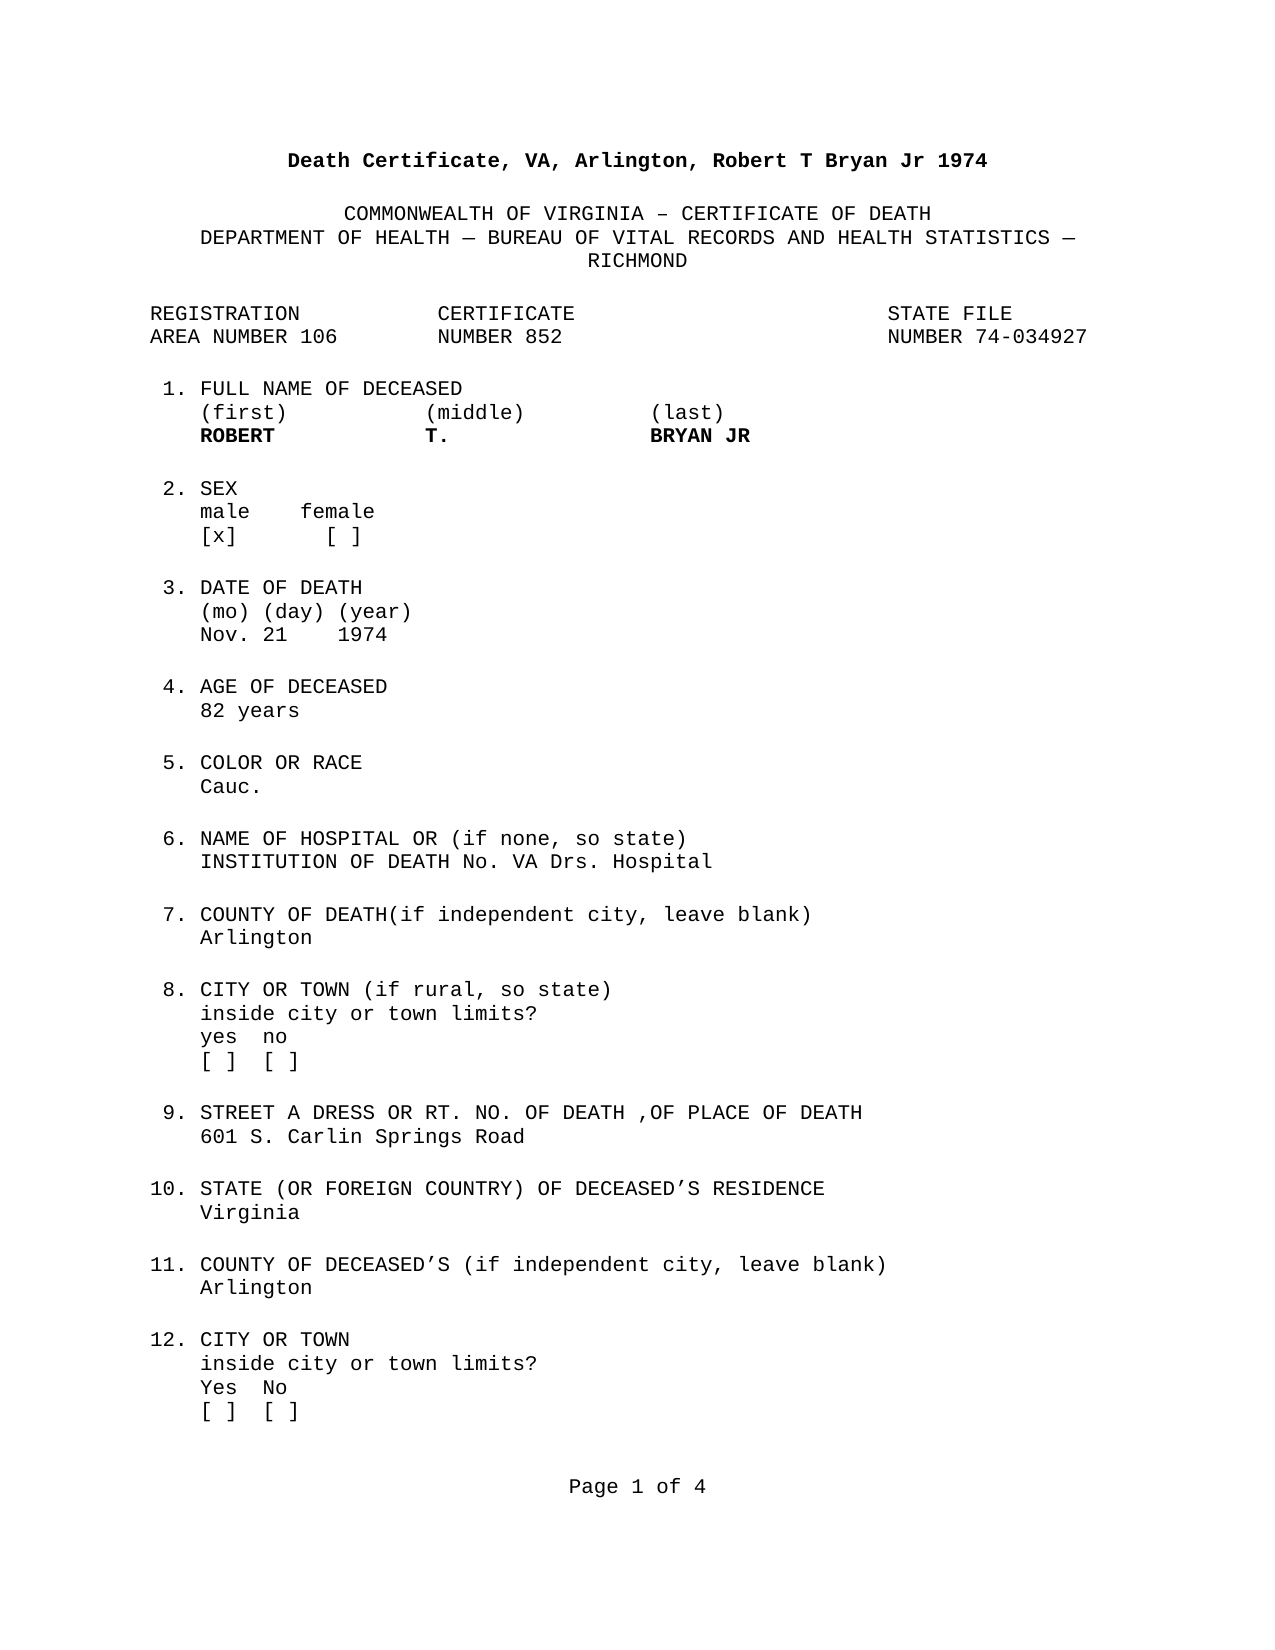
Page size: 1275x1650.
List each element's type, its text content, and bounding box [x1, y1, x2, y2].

text 11. COUNTY OF DECEASED’S (if independent city, leave blank) [150, 1254, 1125, 1277]
text Yes No [150, 1377, 1125, 1400]
text 8. CITY OR TOWN (if rural, so state) [150, 979, 1125, 1003]
text 82 years [150, 700, 1125, 724]
text 601 S. Carlin Springs Road [150, 1126, 1125, 1149]
text 7. COUNTY OF DEATH(if independent city, leave blank) [150, 903, 1125, 927]
text Arlington [150, 927, 1125, 951]
text yes no [150, 1027, 1125, 1050]
text male female [150, 501, 1125, 525]
text (mo) (day) (year) [150, 601, 1125, 624]
text 5. COLOR OR RACE [150, 752, 1125, 776]
text inside city or town limits? [150, 1353, 1125, 1377]
text INSTITUTION OF DEATH No. VA Drs. Hospital [150, 851, 1125, 875]
text Robert T. Bryan Jr [150, 426, 1125, 449]
text 12. CITY OR TOWN [150, 1329, 1125, 1353]
text [ ] [ ] [150, 1050, 1125, 1074]
text inside city or town limits? [150, 1003, 1125, 1027]
text [x] [ ] [150, 525, 1125, 548]
text 6. NAME OF HOSPITAL OR (if none, so state) [150, 828, 1125, 851]
text [ ] [ ] [150, 1400, 1125, 1424]
text Virginia [150, 1202, 1125, 1225]
text 1. FULL NAME OF DECEASED [150, 378, 1125, 402]
text 3. DATE OF DEATH [150, 577, 1125, 601]
text COMMONWEALTH OF VIRGINIA – CERTIFICATE OF DEATH [150, 203, 1125, 227]
text Arlington [150, 1277, 1125, 1301]
text 10. STATE (OR FOREIGN COUNTRY) OF DECEASED’S RESIDENCE [150, 1178, 1125, 1202]
text 9. STREET A DRESS OR RT. NO. OF DEATH ,OF PLACE OF DEATH [150, 1102, 1125, 1126]
text AREA NUMBER 106 NUMBER 852 NUMBER 74-034927 [150, 326, 1125, 350]
text 2. SEX [150, 478, 1125, 501]
text Nov. 21 1974 [150, 624, 1125, 648]
text REGISTRATION CERTIFICATE STATE FILE [150, 302, 1125, 326]
text (first) (middle) (last) [150, 402, 1125, 426]
text DEPARTMENT OF HEALTH — BUREAU OF VITAL RECORDS AND HEALTH STATISTICS — RICHMOND [150, 227, 1125, 274]
text Cauc. [150, 776, 1125, 799]
text 4. AGE OF DECEASED [150, 676, 1125, 700]
